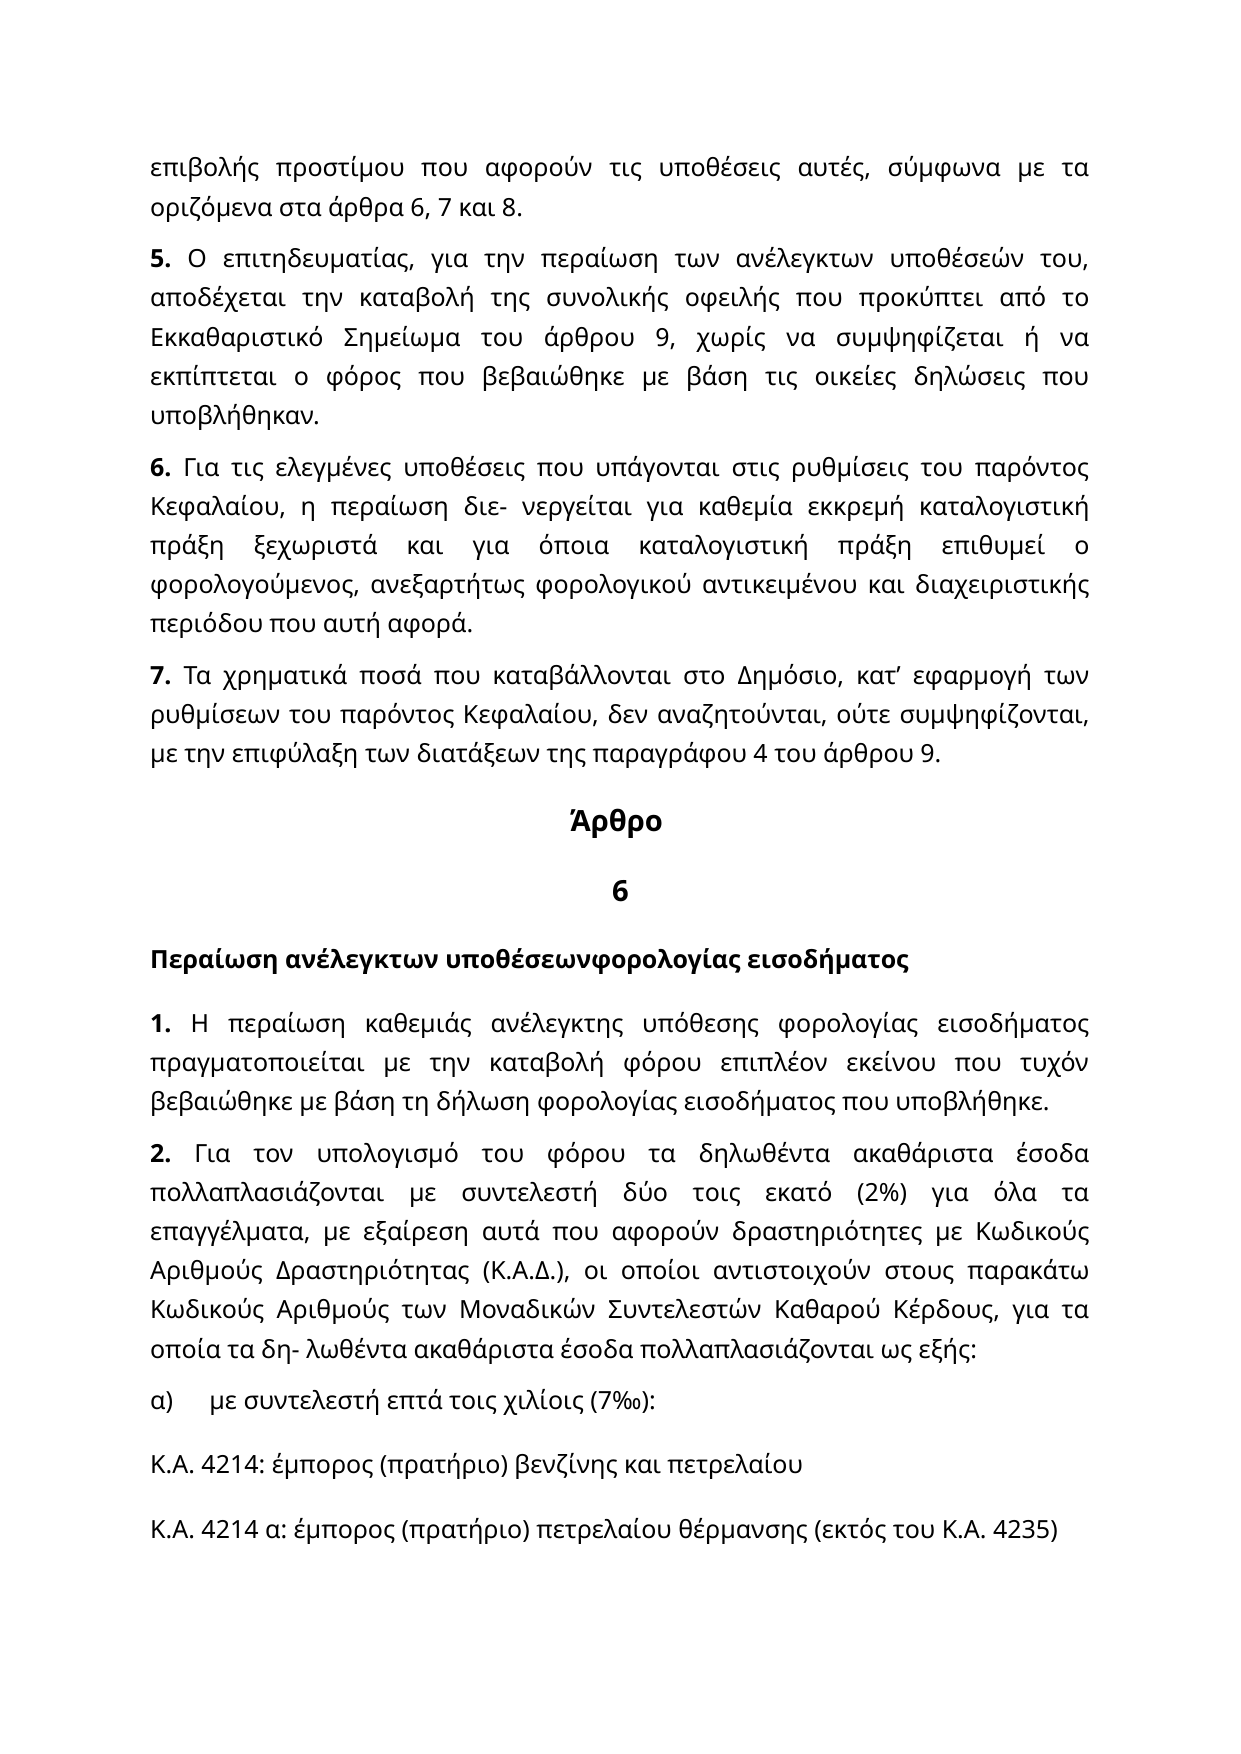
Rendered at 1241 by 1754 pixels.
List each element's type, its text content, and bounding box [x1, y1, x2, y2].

text 2. Για τον υπολογισμό του φόρου τα δηλωθέντα ακαθάριστα έσοδα πολλαπλασιάζονται με συντελεστή δύο τοις εκατό (2%) για όλα τα επαγγέλματα, με εξαίρεση αυτά που αφορούν δραστηριότητες με Κωδικούς Αριθμούς Δραστηριότητας (Κ.Α.Δ.), οι οποίοι αντιστοιχούν στους παρακάτω Κωδικούς Αριθμούς των Μοναδικών Συντελεστών Καθαρού Κέρδους, για τα οποία τα δη- λωθέντα ακαθάριστα έσοδα πολλαπλασιάζονται ως εξής: [150, 1135, 1090, 1365]
subtitle Άρθρο [150, 800, 1090, 840]
text 6. Για τις ελεγμένες υποθέσεις που υπάγονται στις ρυθμίσεις του παρόντος Κεφαλαίου, η περαίωση διε- νεργείται για καθεμία εκκρεμή καταλογιστική πράξη ξεχωριστά και για όποια καταλογιστική πράξη επιθυμεί ο φορολογούμενος, ανεξαρτήτως φορολογικού αντικειμένου και διαχειριστικής περιόδου που αυτή αφορά. [150, 449, 1090, 640]
list α) με συντελεστή επτά τοις χιλίοις (7‰): [150, 1383, 1090, 1417]
text 1. Η περαίωση καθεμιάς ανέλεγκτης υπόθεσης φορολογίας εισοδήματος πραγματοποιείται με την καταβολή φόρου επιπλέον εκείνου που τυχόν βεβαιώθηκε με βάση τη δήλωση φορολογίας εισοδήματος που υποβλήθηκε. [150, 1005, 1090, 1118]
text Κ.Α. 4214 α: έμπορος (πρατήριο) πετρελαίου θέρμανσης (εκτός του Κ.Α. 4235) [150, 1511, 1090, 1545]
subtitle 6 [150, 871, 1090, 910]
text Περαίωση ανέλεγκτων υποθέσεωνφορολογίας εισοδήματος [150, 941, 1090, 975]
text 7. Τα χρηματικά ποσά που καταβάλλονται στο Δημόσιο, κατ’ εφαρμογή των ρυθμίσεων του παρόντος Κεφαλαίου, δεν αναζητούνται, ούτε συμψηφίζονται, με την επιφύλαξη των διατάξεων της παραγράφου 4 του άρθρου 9. [150, 657, 1090, 770]
text επιβολής προστίμου που αφορούν τις υποθέσεις αυτές, σύμφωνα με τα οριζόμενα στα άρθρα 6, 7 και 8. [150, 150, 1090, 223]
text 5. Ο επιτηδευματίας, για την περαίωση των ανέλεγκτων υποθέσεών του, αποδέχεται την καταβολή της συνολικής οφειλής που προκύπτει από το Εκκαθαριστικό Σημείωμα του άρθρου 9, χωρίς να συμψηφίζεται ή να εκπίπτεται ο φόρος που βεβαιώθηκε με βάση τις οικείες δηλώσεις που υποβλήθηκαν. [150, 241, 1090, 432]
text Κ.Α. 4214: έμπορος (πρατήριο) βενζίνης και πετρελαίου [150, 1447, 1090, 1481]
